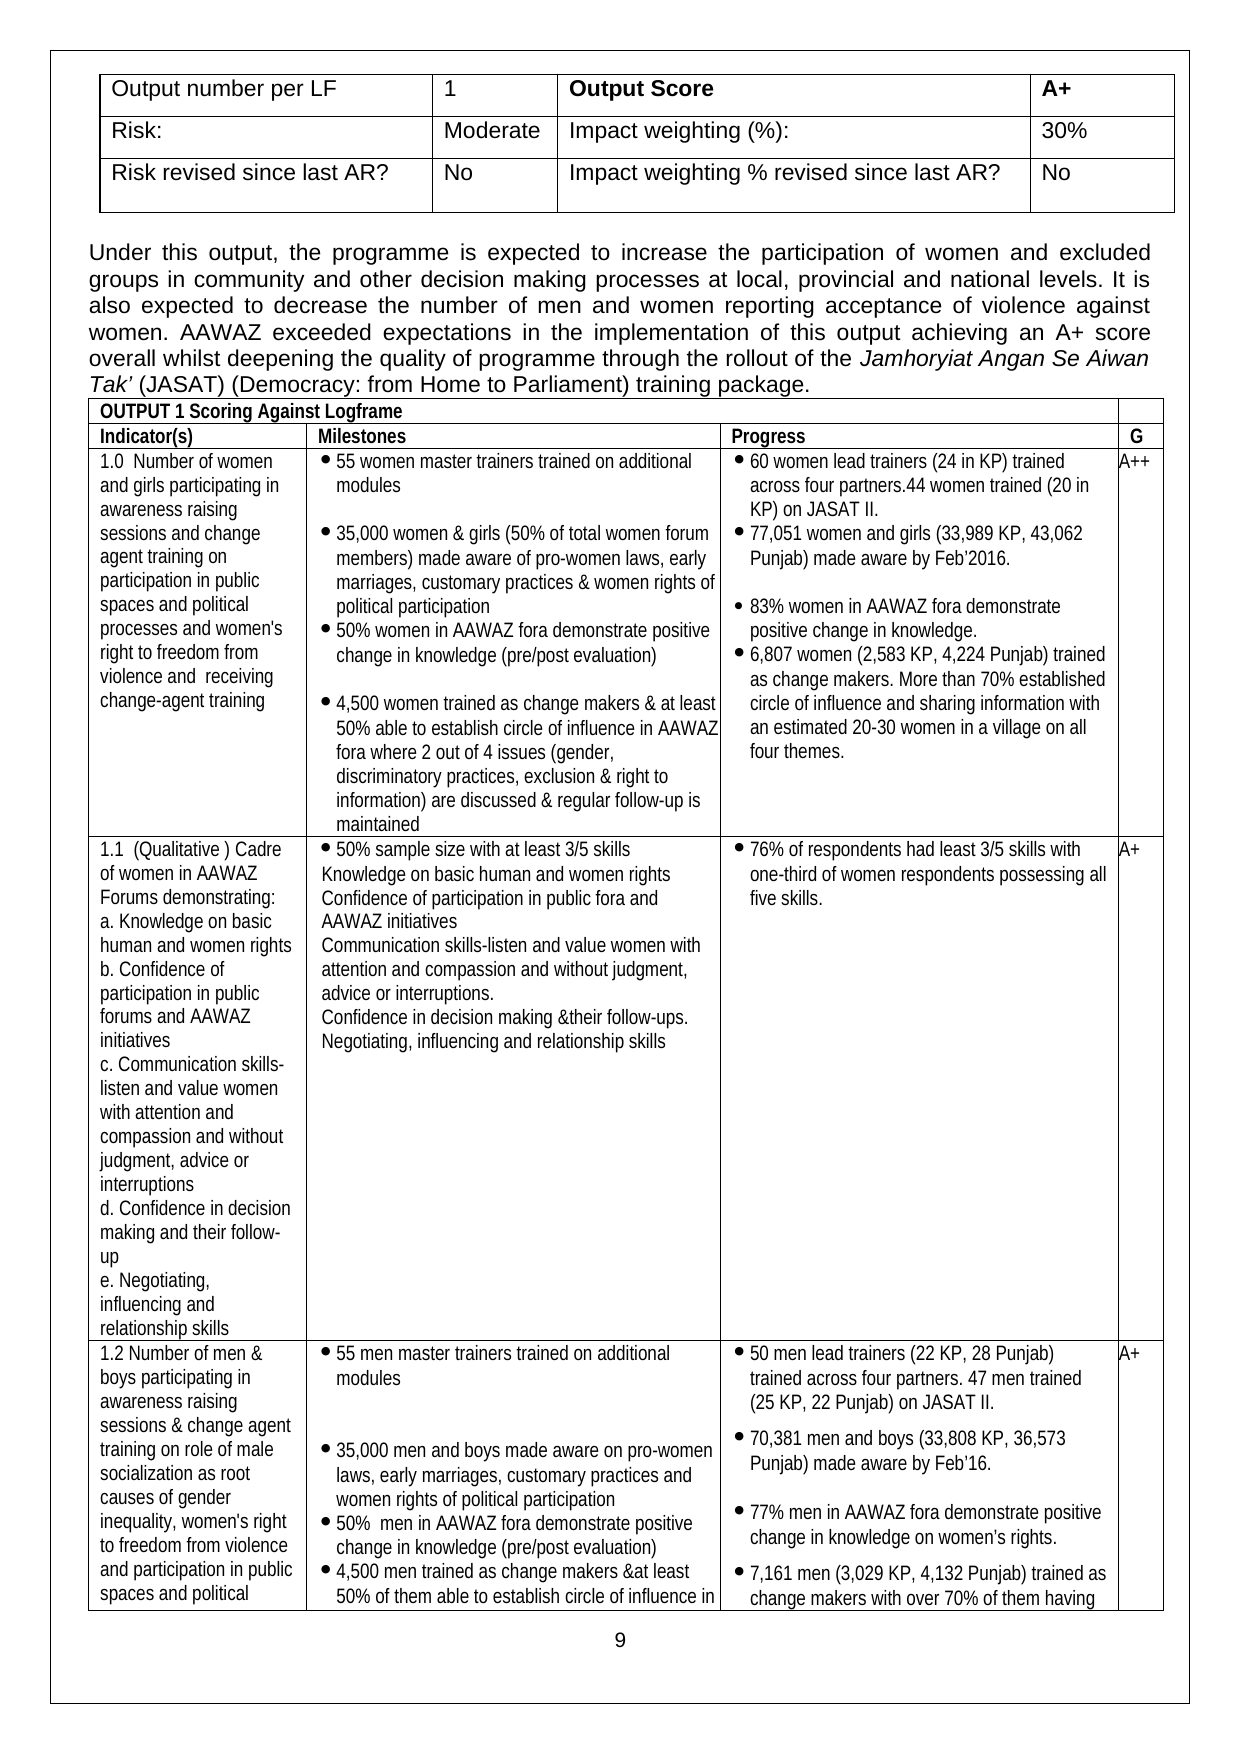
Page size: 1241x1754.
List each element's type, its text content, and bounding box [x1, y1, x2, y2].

table_cell 1.2 Number of men & boys participating in awareness raising sessions & change agent training on role of male socialization as root causes of gender inequality, women's right to freedom from violence and participation in public spaces and political [89, 1341, 306, 1610]
table_cell Risk revised since last AR? [101, 159, 432, 212]
table_cell Risk: [101, 117, 432, 158]
table_header OUTPUT 1 Scoring Against Logframe [89, 399, 1118, 422]
table_cell A+ [1119, 1341, 1163, 1610]
table_cell 60 women lead trainers (24 in KP) trained across four partners.44 women trained (20 in KP) on JASAT II. 77,051 women and girls (33,989 KP, 43,062 Punjab) made aware by Feb’2016. 83% women in AAWAZ fora demonstrate positive change in knowledge. 6,807 women (2,583 KP, 4,224 Punjab) trained as change makers. More than 70% established circle of influence and sharing information with an estimated 20-30 women in a village on all four themes. [721, 449, 1118, 836]
table_cell No [1031, 159, 1174, 212]
table_cell Output Score [558, 75, 1030, 116]
table_cell A++ [1119, 449, 1163, 836]
table_cell 76% of respondents had least 3/5 skills with one-third of women respondents possessing all five skills. [721, 837, 1118, 1340]
table_cell A+ [1031, 75, 1174, 116]
table_cell 50 men lead trainers (22 KP, 28 Punjab) trained across four partners. 47 men trained (25 KP, 22 Punjab) on JASAT II. 70,381 men and boys (33,808 KP, 36,573 Punjab) made aware by Feb’16. 77% men in AAWAZ fora demonstrate positive change in knowledge on women’s rights. 7,161 men (3,029 KP, 4,132 Punjab) trained as change makers with over 70% of them having [721, 1341, 1118, 1610]
table_cell 55 women master trainers trained on additional modules 35,000 women & girls (50% of total women forum members) made aware of pro-women laws, early marriages, customary practices & women rights of political participation 50% women in AAWAZ fora demonstrate positive change in knowledge (pre/post evaluation) 4,500 women trained as change makers & at least 50% able to establish circle of influence in AAWAZ fora where 2 out of 4 issues (gender, discriminatory practices, exclusion & right to information) are discussed & regular follow-up is maintained [307, 449, 720, 836]
table_cell 55 men master trainers trained on additional modules 35,000 men and boys made aware on pro-women laws, early marriages, customary practices and women rights of political participation 50% men in AAWAZ fora demonstrate positive change in knowledge (pre/post evaluation) 4,500 men trained as change makers &at least 50% of them able to establish circle of influence in [307, 1341, 720, 1610]
table_cell 30% [1031, 117, 1174, 158]
table_header [1119, 399, 1163, 422]
table_cell Indicator(s) [89, 424, 306, 447]
table_cell Impact weighting (%): [558, 117, 1030, 158]
table_cell 1.0 Number of women and girls participating in awareness raising sessions and change agent training on participation in public spaces and political processes and women's right to freedom from violence and receiving change-agent training [89, 449, 306, 836]
table_cell A+ [1119, 837, 1163, 1340]
table_cell 1.1 (Qualitative ) Cadre of women in AAWAZ Forums demonstrating: a. Knowledge on basic human and women rights b. Confidence of participation in public forums and AAWAZ initiatives c. Communication skills-listen and value women with attention and compassion and without judgment, advice or interruptions d. Confidence in decision making and their follow-up e. Negotiating, influencing and relationship skills [89, 837, 306, 1340]
table_cell Progress [721, 424, 1118, 447]
table_cell Output number per LF [101, 75, 432, 116]
table_cell G [1119, 424, 1163, 447]
table_cell Impact weighting % revised since last AR? [558, 159, 1030, 212]
table_cell No [433, 159, 557, 212]
table_cell 50% sample size with at least 3/5 skills Knowledge on basic human and women rights Confidence of participation in public fora and AAWAZ initiatives Communication skills-listen and value women with attention and compassion and without judgment, advice or interruptions. Confidence in decision making &their follow-ups. Negotiating, influencing and relationship skills [307, 837, 720, 1340]
table_cell 1 [433, 75, 557, 116]
table_cell Milestones [307, 424, 720, 447]
table_cell Moderate [433, 117, 557, 158]
text Under this output, the programme is expected to increase the participation of women and excluded groups in community and other decision making processes at local, provincial and national levels. It is also expected to decrease the number of men and women reporting acceptance of violence against women. AAWAZ exceeded expectations in the implementation of this output achieving an A+ score overall whilst deepening the quality of programme through the rollout of the Jamhoryiat Angan Se Aiwan Tak’ (JASAT) (Democracy: from Home to Parliament) training package. [89, 239, 1152, 397]
